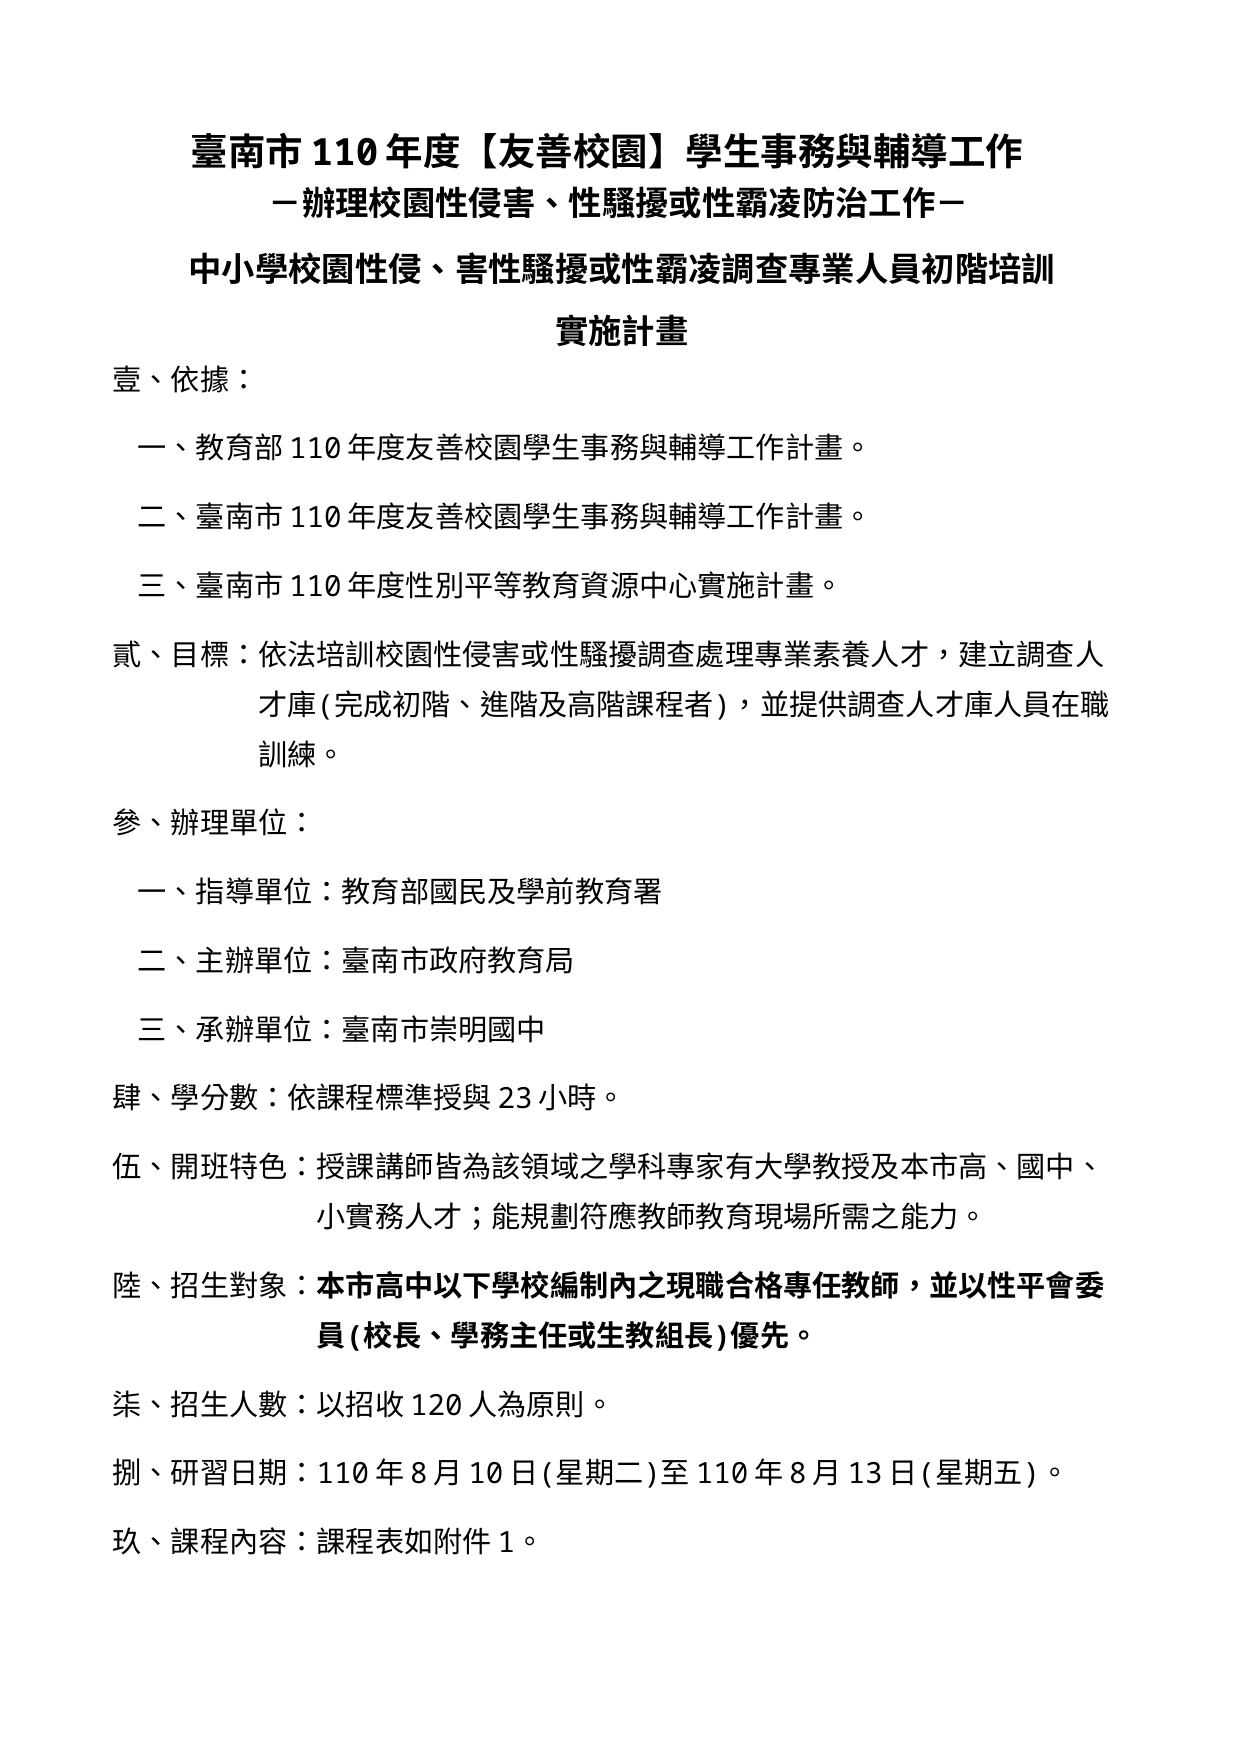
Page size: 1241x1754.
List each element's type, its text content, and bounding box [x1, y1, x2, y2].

text 貳、目標：依法培訓校園性侵害或性騷擾調查處理專業素養人才，建立調查人才庫(完成初階、進階及高階課程者)，並提供調查人才庫人員在職訓練。 [112, 625, 1125, 775]
text 伍、開班特色：授課講師皆為該領域之學科專家有大學教授及本市高、國中、小實務人才；能規劃符應教師教育現場所需之能力。 [112, 1138, 1125, 1238]
text 陸、招生對象：本市高中以下學校編制內之現職合格專任教師，並以性平會委員(校長、學務主任或生教組長)優先。 [112, 1256, 1125, 1356]
text 臺南市110年度【友善校園】學生事務與輔導工作 [112, 125, 1101, 175]
text 捌、研習日期：110年8月10日(星期二)至110年8月13日(星期五)。 [112, 1444, 1125, 1494]
text 柒、招生人數：以招收120人為原則。 [112, 1375, 1125, 1425]
text 中小學校園性侵、害性騷擾或性霸凌調查專業人員初階培訓 [97, 225, 1146, 288]
text 二、主辦單位：臺南市政府教育局 [137, 931, 1125, 981]
text －辦理校園性侵害、性騷擾或性霸凌防治工作－ [112, 175, 1125, 225]
text 三、臺南市110年度性別平等教育資源中心實施計畫。 [137, 556, 1125, 606]
text 參、辦理單位： [112, 794, 1125, 844]
text 一、教育部110年度友善校園學生事務與輔導工作計畫。 [137, 419, 1125, 469]
text 玖、課程內容：課程表如附件1。 [112, 1513, 1125, 1563]
text 三、承辦單位：臺南市崇明國中 [137, 1000, 1125, 1050]
text 實施計畫 [97, 288, 1146, 350]
text 二、臺南市110年度友善校園學生事務與輔導工作計畫。 [137, 488, 1125, 538]
text 壹、依據： [112, 350, 1125, 400]
text 肆、學分數：依課程標準授與23小時。 [112, 1069, 1125, 1119]
text 一、指導單位：教育部國民及學前教育署 [137, 863, 1125, 913]
